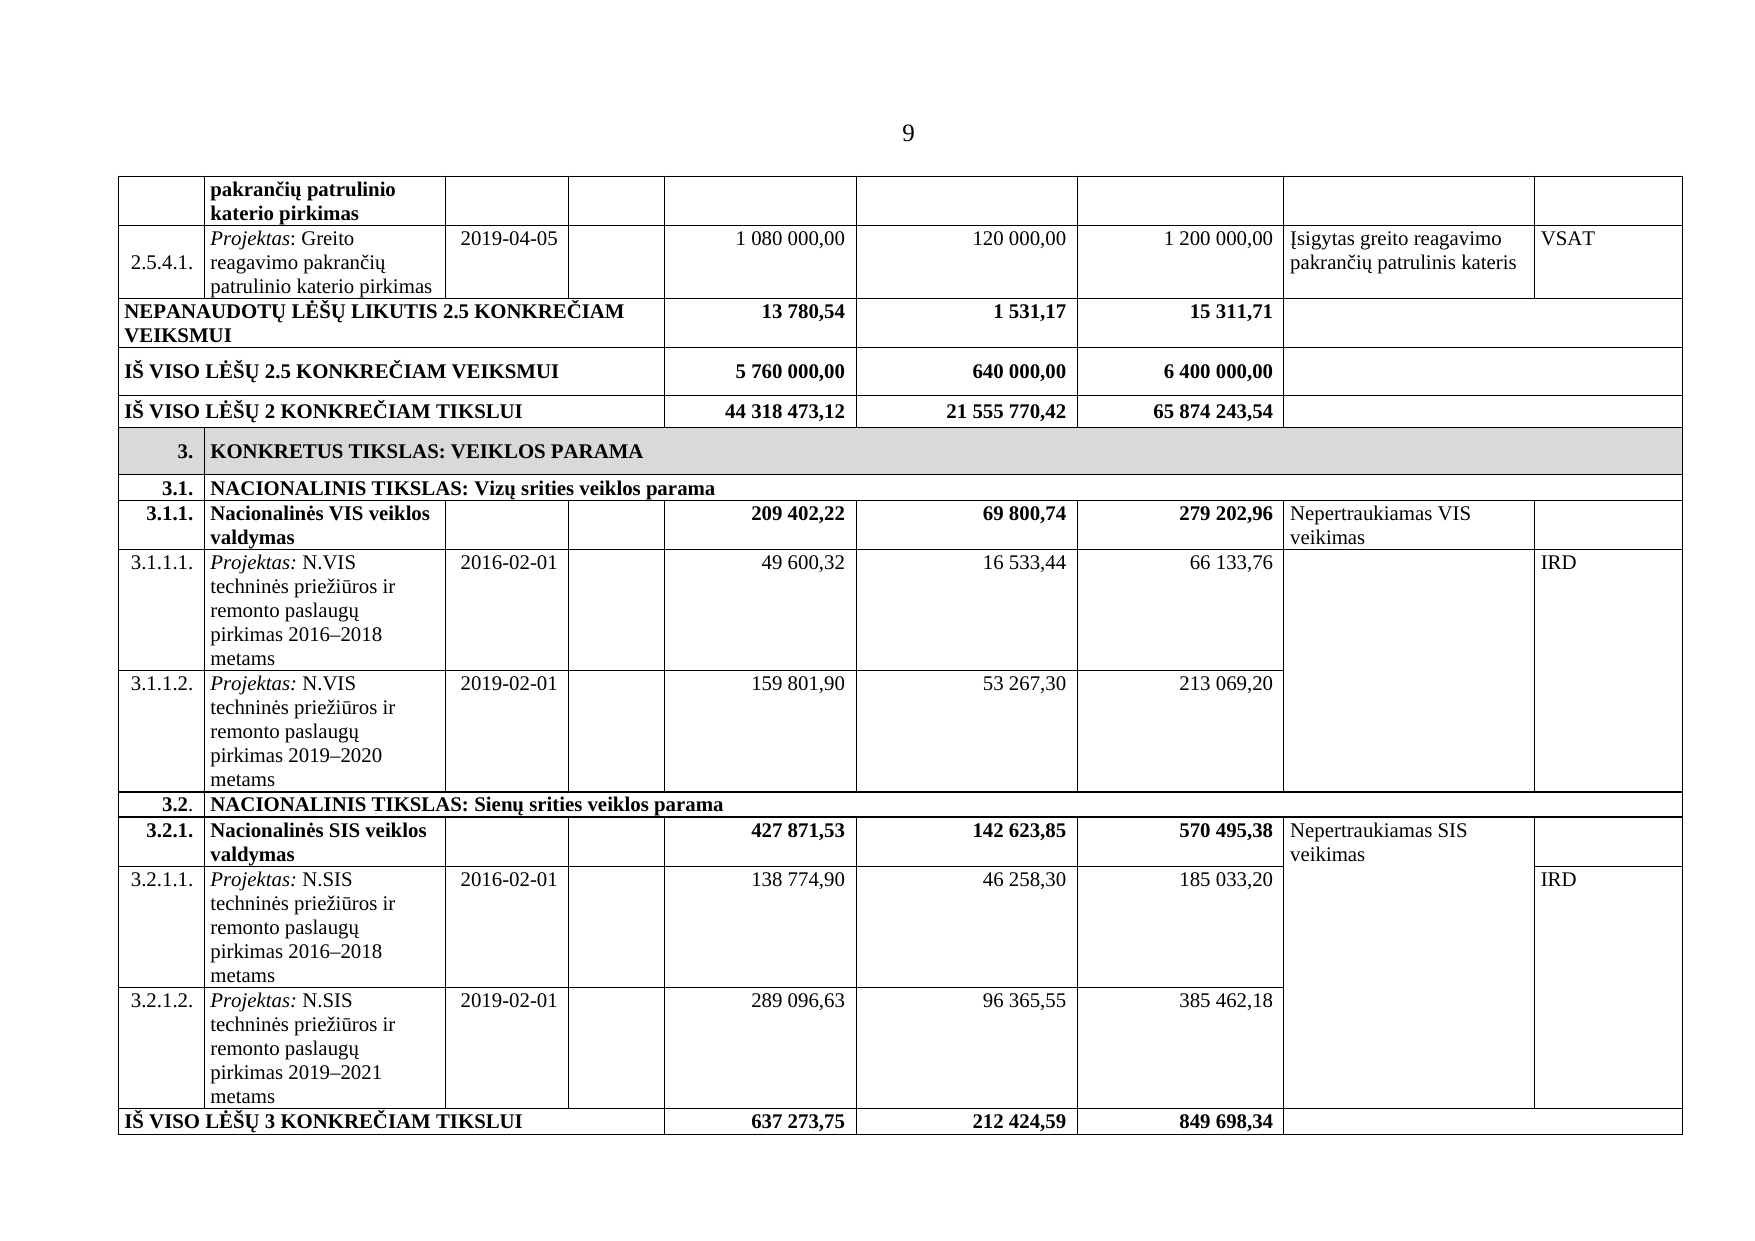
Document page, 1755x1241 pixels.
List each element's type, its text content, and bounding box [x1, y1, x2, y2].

table_cell IŠ VISO LĖŠŲ 3 KONKREČIAM TIKSLUI [119, 1109, 664, 1133]
table_cell 3.1.1.2. [119, 671, 204, 791]
table_cell [569, 867, 664, 987]
table_cell 66 133,76 [1078, 550, 1283, 670]
table_cell 2016-02-01 [446, 550, 568, 670]
table_cell [1284, 866, 1534, 987]
table_cell [569, 226, 664, 298]
table_cell [119, 177, 204, 225]
table_cell NEPANAUDOTŲ LĖŠŲ LIKUTIS 2.5 KONKREČIAM VEIKSMUI [119, 299, 664, 347]
table_cell IŠ VISO LĖŠŲ 2 KONKREČIAM TIKSLUI [119, 396, 664, 427]
table_cell [1284, 1109, 1682, 1133]
table_cell [569, 988, 664, 1108]
table_cell 637 273,75 [665, 1109, 856, 1133]
table_cell KONKRETUS TIKSLAS: VEIKLOS PARAMA [205, 428, 1682, 474]
table_cell Įsigytas greito reagavimo pakrančių patrulinis kateris [1284, 226, 1534, 298]
table_cell 1 080 000,00 [665, 226, 856, 298]
table_cell 2019-02-01 [446, 671, 568, 791]
table_cell Projektas: N.SIS techninės priežiūros ir remonto paslaugų pirkimas 2019–2021 metams [205, 988, 445, 1108]
table_cell 640 000,00 [857, 348, 1077, 395]
table_cell [1284, 670, 1534, 791]
table_cell Nepertraukiamas VIS veikimas [1284, 501, 1534, 549]
table_cell pakrančių patrulinio katerio pirkimas [205, 177, 445, 225]
table_cell Projektas: N.VIS techninės priežiūros ir remonto paslaugų pirkimas 2019–2020 metams [205, 671, 445, 791]
table_cell 209 402,22 [665, 501, 856, 549]
table_cell 49 600,32 [665, 550, 856, 670]
table_cell 3.2.1.1. [119, 867, 204, 987]
table_cell 3.1. [119, 475, 204, 499]
table_cell NACIONALINIS TIKSLAS: Vizų srities veiklos parama [205, 475, 1682, 499]
table_cell 138 774,90 [665, 867, 856, 987]
table_cell 21 555 770,42 [857, 396, 1077, 427]
table_cell [569, 818, 664, 866]
table_cell IRD [1535, 550, 1682, 791]
table_cell [1284, 550, 1534, 670]
table_cell Nepertraukiamas SIS veikimas [1284, 818, 1534, 866]
table_cell 570 495,38 [1078, 818, 1283, 866]
table_cell 46 258,30 [857, 867, 1077, 987]
table_cell 3. [119, 428, 204, 474]
table_cell 3.1.1.1. [119, 550, 204, 670]
table_cell 159 801,90 [665, 671, 856, 791]
table_cell [446, 818, 568, 866]
table_cell [446, 501, 568, 549]
table_cell 3.2.1. [119, 818, 204, 866]
table_cell Projektas: Greito reagavimo pakrančių patrulinio katerio pirkimas [205, 226, 445, 298]
table_cell [1535, 177, 1682, 225]
table_cell [569, 550, 664, 670]
table_cell IŠ VISO LĖŠŲ 2.5 KONKREČIAM VEIKSMUI [119, 348, 664, 395]
table_cell 5 760 000,00 [665, 348, 856, 395]
table_cell 44 318 473,12 [665, 396, 856, 427]
table_cell 13 780,54 [665, 299, 856, 347]
table_cell Projektas: N.VIS techninės priežiūros ir remonto paslaugų pirkimas 2016–2018 metams [205, 550, 445, 670]
table_cell 96 365,55 [857, 988, 1077, 1108]
table_cell 385 462,18 [1078, 988, 1283, 1108]
table_cell [665, 177, 856, 225]
table_cell 427 871,53 [665, 818, 856, 866]
table_cell 2019-04-05 [446, 226, 568, 298]
table_cell 65 874 243,54 [1078, 396, 1283, 427]
table_cell NACIONALINIS TIKSLAS: Sienų srities veiklos parama [205, 793, 1682, 816]
table_cell [1284, 396, 1682, 427]
table_cell 213 069,20 [1078, 671, 1283, 791]
table_cell [1078, 177, 1283, 225]
table_cell [1535, 501, 1682, 549]
table_cell [1284, 177, 1534, 225]
table_cell IRD [1535, 867, 1682, 1108]
table_cell 3.1.1. [119, 501, 204, 549]
table_cell 2019-02-01 [446, 988, 568, 1108]
table_cell 53 267,30 [857, 671, 1077, 791]
table_cell VSAT [1535, 226, 1682, 298]
table_cell [446, 177, 568, 225]
table_cell 2016-02-01 [446, 867, 568, 987]
table_cell [857, 177, 1077, 225]
table_cell 289 096,63 [665, 988, 856, 1108]
table_cell [1535, 818, 1682, 866]
table_cell 185 033,20 [1078, 867, 1283, 987]
table_cell 849 698,34 [1078, 1109, 1283, 1133]
table_cell Nacionalinės VIS veiklos valdymas [205, 501, 445, 549]
table_cell 69 800,74 [857, 501, 1077, 549]
table_cell 279 202,96 [1078, 501, 1283, 549]
table_cell 212 424,59 [857, 1109, 1077, 1133]
table_cell 15 311,71 [1078, 299, 1283, 347]
table_cell 120 000,00 [857, 226, 1077, 298]
table_cell 1 200 000,00 [1078, 226, 1283, 298]
table_cell 16 533,44 [857, 550, 1077, 670]
table_cell 3.2.1.2. [119, 988, 204, 1108]
table_cell [569, 501, 664, 549]
table_cell 1 531,17 [857, 299, 1077, 347]
table_cell 6 400 000,00 [1078, 348, 1283, 395]
table_cell [1284, 299, 1682, 347]
table_cell Projektas: N.SIS techninės priežiūros ir remonto paslaugų pirkimas 2016–2018 metams [205, 867, 445, 987]
table_cell 142 623,85 [857, 818, 1077, 866]
table_cell 3.2. [119, 793, 204, 816]
table_cell 2.5.4.1. [119, 226, 204, 298]
table_cell Nacionalinės SIS veiklos valdymas [205, 818, 445, 866]
table_cell [569, 671, 664, 791]
table_cell [569, 177, 664, 225]
table_cell [1284, 987, 1534, 1108]
table_cell [1284, 348, 1682, 395]
